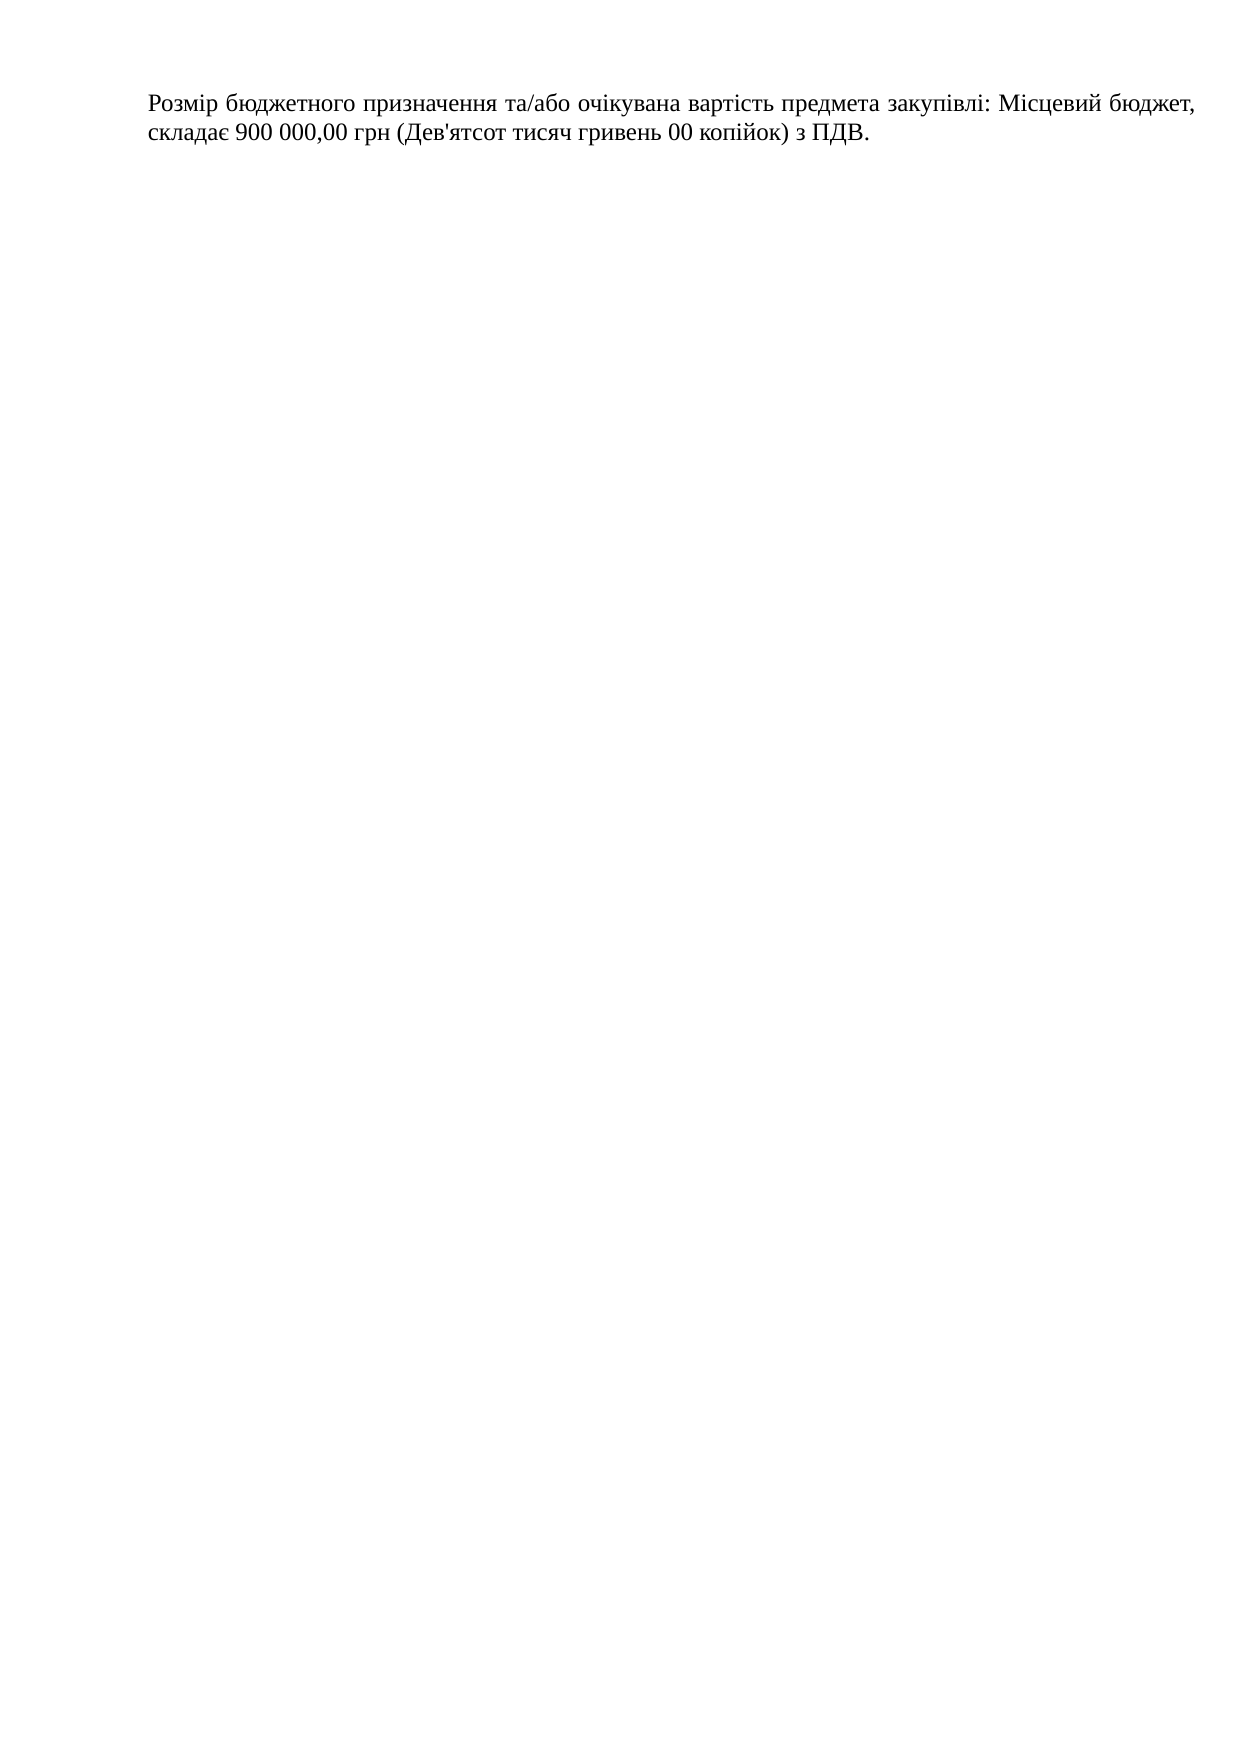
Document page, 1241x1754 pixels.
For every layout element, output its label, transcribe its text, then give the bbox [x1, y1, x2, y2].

text Розмір бюджетного призначення та/або очікувана вартість предмета закупівлі: Місцевий бюджет, складає 900 000,00 грн (Дев'ятсот тисяч гривень 00 копійок) з ПДВ. [148, 88, 1196, 146]
